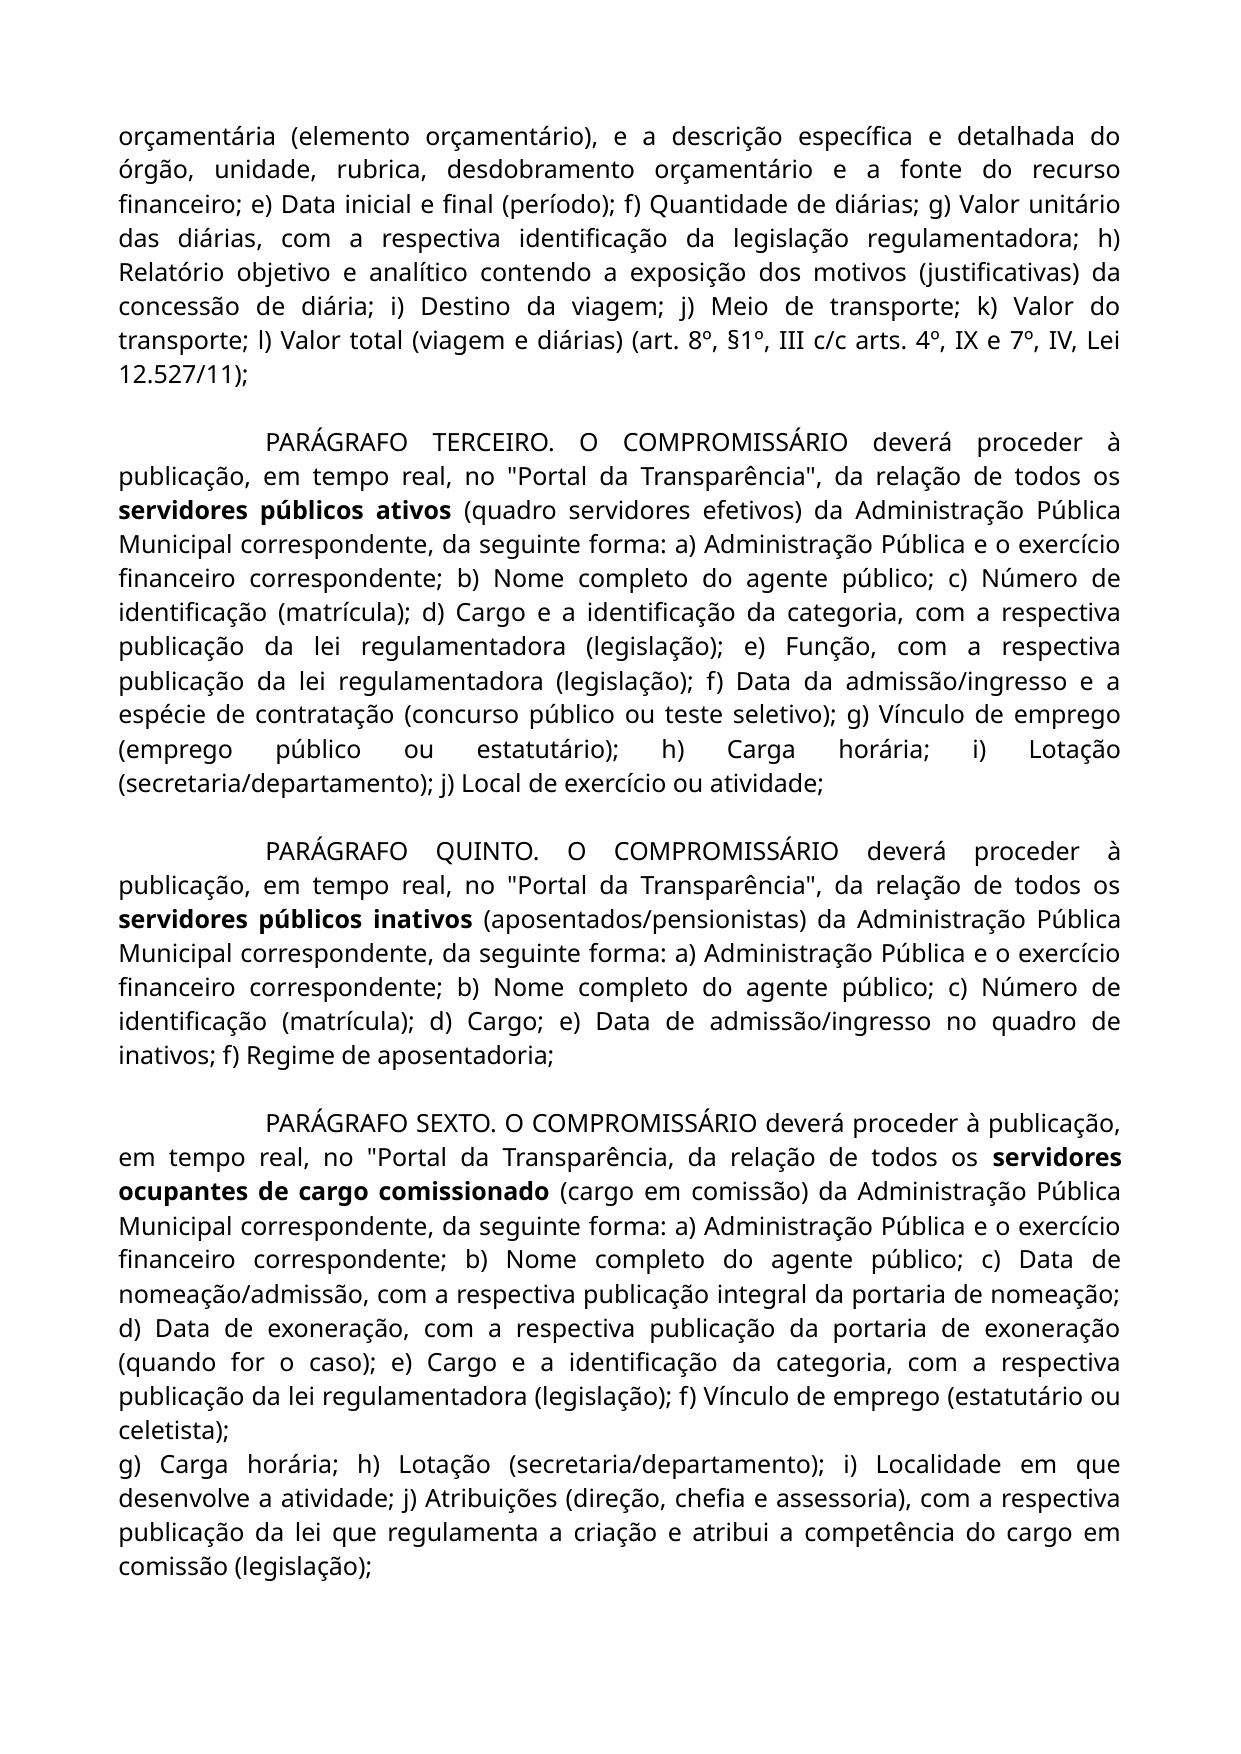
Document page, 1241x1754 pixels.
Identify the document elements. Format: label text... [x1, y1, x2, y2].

text orçamentária (elemento orçamentário), e a descrição específica e detalhada do órgão, unidade, rubrica, desdobramento orçamentário e a fonte do recurso financeiro; e) Data inicial e final (período); f) Quantidade de diárias; g) Valor unitário das diárias, com a respectiva identificação da legislação regulamentadora; h) Relatório objetivo e analítico contendo a exposição dos motivos (justificativas) da concessão de diária; i) Destino da viagem; j) Meio de transporte; k) Valor do transporte; l) Valor total (viagem e diárias) (art. 8º, §1º, III c/c arts. 4º, IX e 7º, IV, Lei 12.527/11); [118, 118, 1122, 391]
text PARÁGRAFO TERCEIRO. O COMPROMISSÁRIO deverá proceder à publicação, em tempo real, no "Portal da Transparência", da relação de todos os servidores públicos ativos (quadro servidores efetivos) da Administração Pública Municipal correspondente, da seguinte forma: a) Administração Pública e o exercício financeiro correspondente; b) Nome completo do agente público; c) Número de identificação (matrícula); d) Cargo e a identificação da categoria, com a respectiva publicação da lei regulamentadora (legislação); e) Função, com a respectiva publicação da lei regulamentadora (legislação); f) Data da admissão/ingresso e a espécie de contratação (concurso público ou teste seletivo); g) Vínculo de emprego (emprego público ou estatutário); h) Carga horária; i) Lotação (secretaria/departamento); j) Local de exercício ou atividade; [118, 425, 1122, 799]
text PARÁGRAFO SEXTO. O COMPROMISSÁRIO deverá proceder à publicação, em tempo real, no "Portal da Transparência, da relação de todos os servidores ocupantes de cargo comissionado (cargo em comissão) da Administração Pública Municipal correspondente, da seguinte forma: a) Administração Pública e o exercício financeiro correspondente; b) Nome completo do agente público; c) Data de nomeação/admissão, com a respectiva publicação integral da portaria de nomeação; d) Data de exoneração, com a respectiva publicação da portaria de exoneração (quando for o caso); e) Cargo e a identificação da categoria, com a respectiva publicação da lei regulamentadora (legislação); f) Vínculo de emprego (estatutário ou celetista); [118, 1106, 1122, 1447]
text PARÁGRAFO QUINTO. O COMPROMISSÁRIO deverá proceder à publicação, em tempo real, no "Portal da Transparência", da relação de todos os servidores públicos inativos (aposentados/pensionistas) da Administração Pública Municipal correspondente, da seguinte forma: a) Administração Pública e o exercício financeiro correspondente; b) Nome completo do agente público; c) Número de identificação (matrícula); d) Cargo; e) Data de admissão/ingresso no quadro de inativos; f) Regime de aposentadoria; [118, 833, 1122, 1072]
text g) Carga horária; h) Lotação (secretaria/departamento); i) Localidade em que desenvolve a atividade; j) Atribuições (direção, chefia e assessoria), com a respectiva publicação da lei que regulamenta a criação e atribui a competência do cargo em comissão (legislação); [118, 1447, 1122, 1583]
